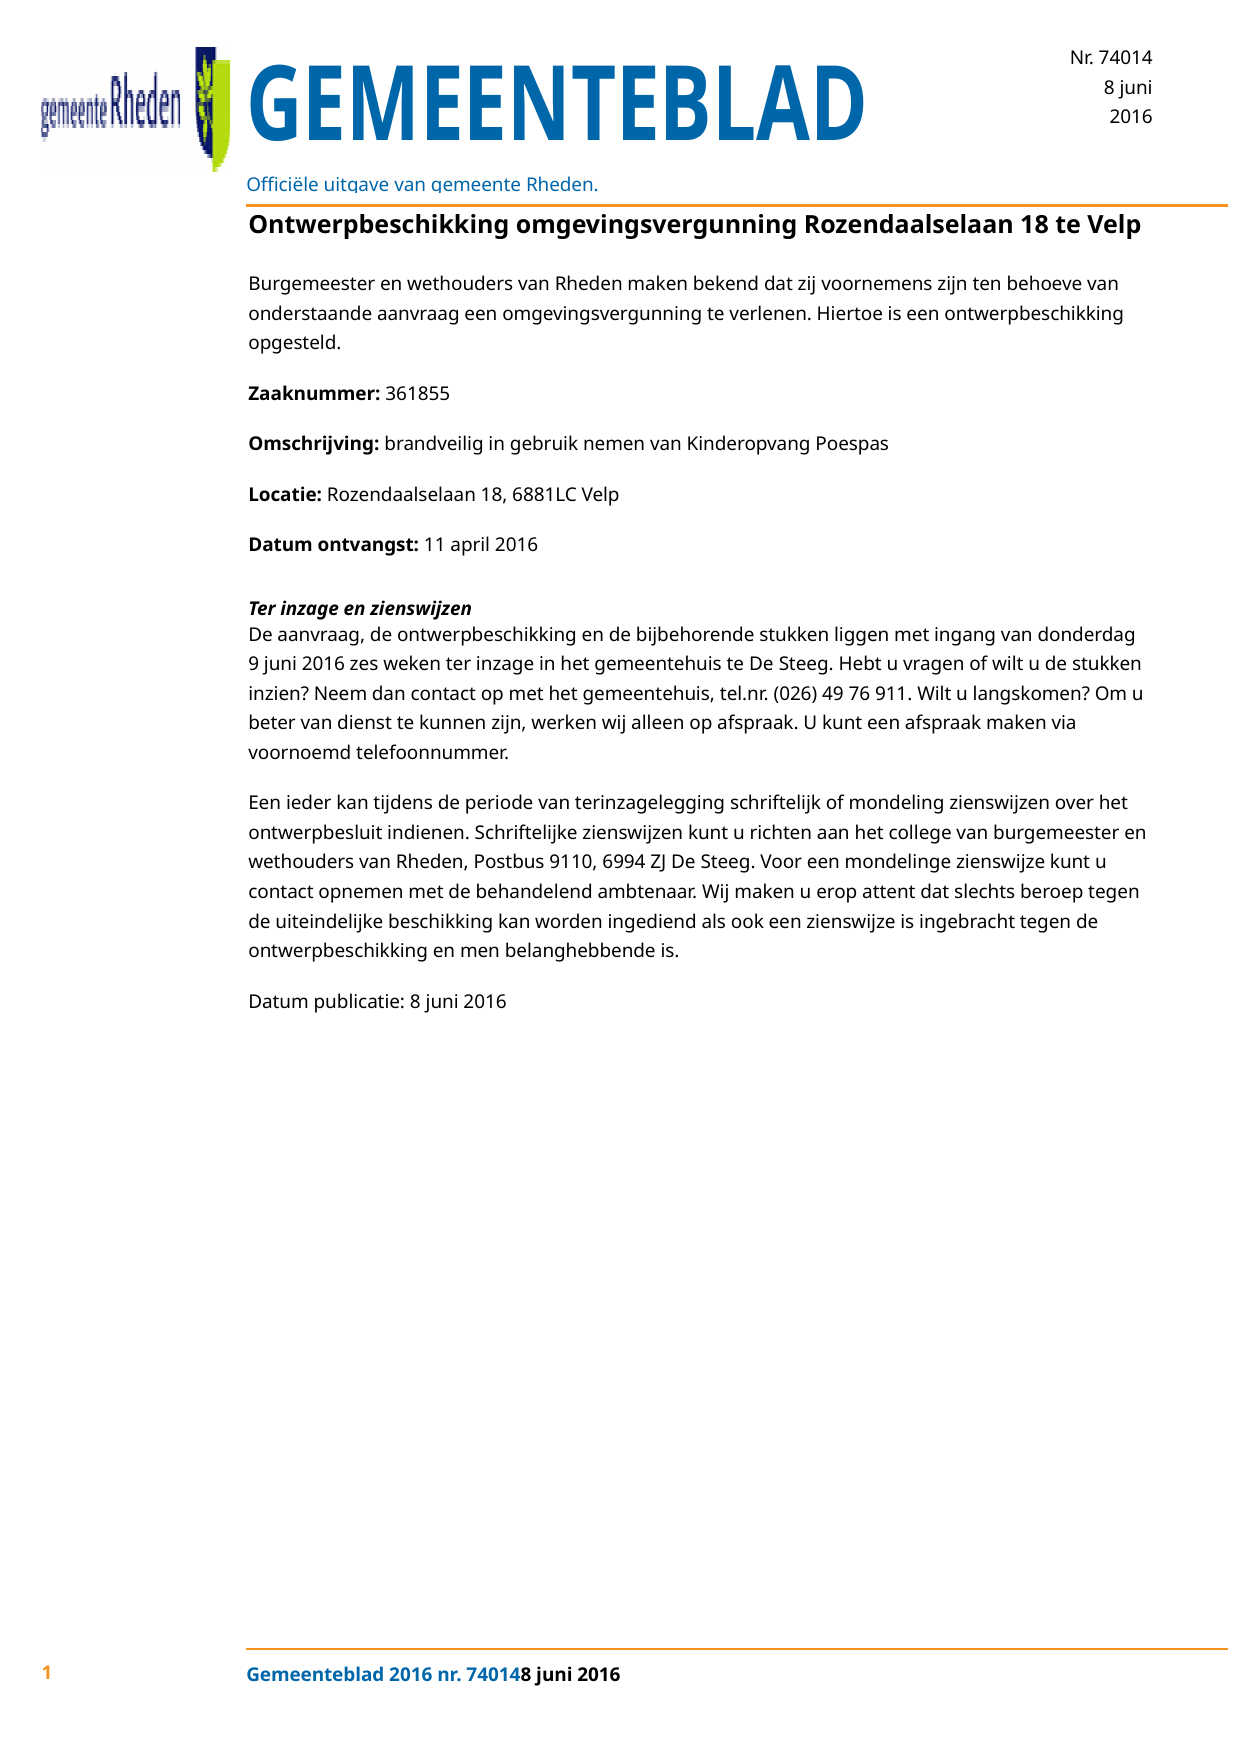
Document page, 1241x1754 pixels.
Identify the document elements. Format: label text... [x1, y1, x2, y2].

text Datum publicatie: 8 juni 2016 [248, 988, 1152, 1014]
text Een ieder kan tijdens de periode van terinzagelegging schriftelijk of mondeling zienswijzen over het ontwerpbesluit indienen. Schriftelijke zienswijzen kunt u richten aan het college van burgemeester en wethouders van Rheden, Postbus 9110, 6994 ZJ De Steeg. Voor een mondelinge zienswijze kunt u contact opnemen met de behandelend ambtenaar. Wij maken u erop attent dat slechts beroep tegen de uiteindelijke beschikking kan worden ingediend als ook een zienswijze is ingebracht tegen de ontwerpbeschikking en men belanghebbende is. [248, 789, 1152, 963]
picture [41, 47, 231, 172]
text Ter inzage en zienswijzen [248, 595, 1152, 621]
text Zaaknummer: 361855 [248, 380, 1152, 406]
text Datum ontvangst: 11 april 2016 [248, 531, 1152, 557]
text Locatie: Rozendaalselaan 18, 6881LC Velp [248, 481, 1152, 506]
text Omschrijving: brandveilig in gebruik nemen van Kinderopvang Poespas [248, 430, 1152, 456]
text De aanvraag, de ontwerpbeschikking en de bijbehorende stukken liggen met ingang van donderdag 9 juni 2016 zes weken ter inzage in het gemeentehuis te De Steeg. Hebt u vragen of wilt u de stukken inzien? Neem dan contact op met het gemeentehuis, tel.nr. (026) 49 76 911. Wilt u langskomen? Om u beter van dienst te kunnen zijn, werken wij alleen op afspraak. U kunt een afspraak maken via voornoemd telefoonnummer. [248, 621, 1152, 765]
text Ontwerpbeschikking omgevingsvergunning Rozendaalselaan 18 te Velp [248, 207, 1152, 241]
text Burgemeester en wethouders van Rheden maken bekend dat zij voornemens zijn ten behoeve van onderstaande aanvraag een omgevingsvergunning te verlenen. Hiertoe is een ontwerpbeschikking opgesteld. [248, 270, 1152, 355]
